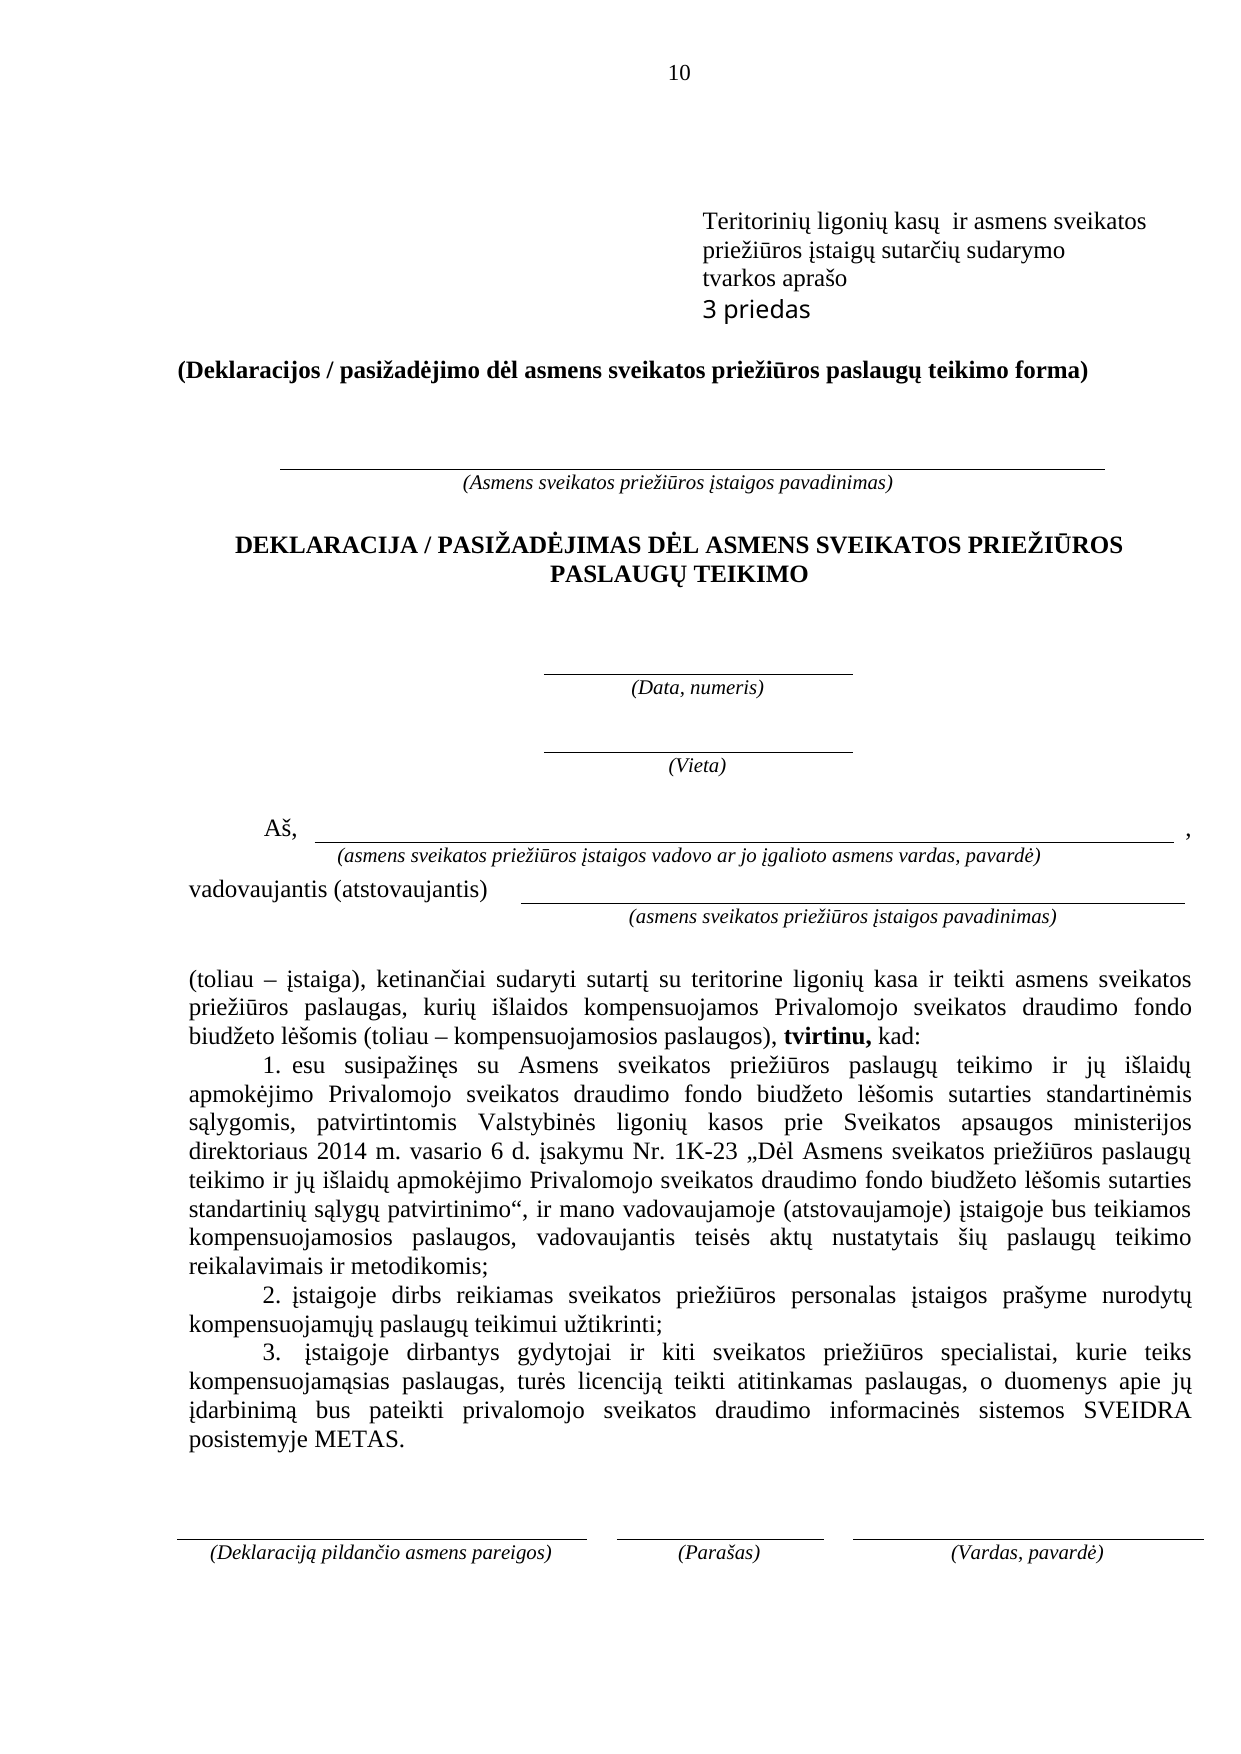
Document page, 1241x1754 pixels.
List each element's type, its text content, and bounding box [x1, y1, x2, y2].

table_cell [1204, 842, 1210, 874]
table_cell (Deklaraciją pildančio asmens pareigos) [177, 1540, 587, 1600]
table_cell [1204, 1539, 1210, 1600]
table_cell [587, 1539, 617, 1600]
table_cell [1204, 1510, 1210, 1539]
table_cell [544, 723, 853, 752]
table_cell (Vardas, pavardė) [853, 1540, 1204, 1600]
text tvarkos aprašo [177, 263, 1181, 292]
text (Deklaracijos / pasižadėjimo dėl asmens sveikatos priežiūros paslaugų teikimo forma) [177, 355, 1181, 383]
text Teritorinių ligonių kasų ir asmens sveikatos [177, 206, 1181, 235]
table_cell vadovaujantis (atstovaujantis) [177, 874, 521, 903]
table_cell (toliau – įstaiga), ketinančiai sudaryti sutartį su teritorine ligonių kasa ir teikti asmens sveikatos priežiūros paslaugas, kurių išlaidos kompensuojamos Privalomojo sveikatos draudimo fondo biudžeto lėšomis (toliau – kompensuojamosios paslaugos), tvirtinu, kad: 1. esu susipažinęs su Asmens sveikatos priežiūros paslaugų teikimo ir jų išlaidų apmokėjimo Privalomojo sveikatos draudimo fondo biudžeto lėšomis sutarties standartinėmis sąlygomis, patvirtintomis Valstybinės ligonių kasos prie Sveikatos apsaugos ministerijos direktoriaus 2014 m. vasario 6 d. įsakymu Nr. 1K-23 „Dėl Asmens sveikatos priežiūros paslaugų teikimo ir jų išlaidų apmokėjimo Privalomojo sveikatos draudimo fondo biudžeto lėšomis sutarties standartinių sąlygų patvirtinimo“, ir mano vadovaujamoje (atstovaujamoje) įstaigoje bus teikiamos kompensuojamosios paslaugos, vadovaujantis teisės aktų nustatytais šių paslaugų teikimo reikalavimais ir metodikomis; 2. įstaigoje dirbs reikiamas sveikatos priežiūros personalas įstaigos prašyme nurodytų kompensuojamųjų paslaugų teikimui užtikrinti; 3. įstaigoje dirbantys gydytojai ir kiti sveikatos priežiūros specialistai, kurie teiks kompensuojamąsias paslaugas, turės licenciją teikti atitinkamas paslaugas, o duomenys apie jų įdarbinimą bus pateikti privalomojo sveikatos draudimo informacinės sistemos SVEIDRA posistemyje METAS. [177, 964, 1204, 1510]
table_header [544, 645, 853, 674]
table_cell (Parašas) [617, 1540, 823, 1600]
table_cell [544, 699, 853, 723]
text priežiūros įstaigų sutarčių sudarymo [177, 235, 1181, 263]
table_cell [587, 1510, 617, 1539]
table_cell [824, 1510, 853, 1539]
table_header , [1174, 813, 1204, 842]
table_header [280, 440, 1105, 469]
table_cell (asmens sveikatos priežiūros įstaigos vadovo ar jo įgalioto asmens vardas, pavardė) [177, 842, 1204, 874]
table_cell (Vieta) [544, 753, 853, 784]
text DEKLARACIJA / PASIŽADĖJIMAS DĖL ASMENS SVEIKATOS PRIEŽIŪROS PASLAUGŲ TEIKIMO [177, 530, 1181, 588]
table_cell (asmens sveikatos priežiūros įstaigos pavadinimas) [177, 903, 1204, 964]
table_header [315, 813, 1174, 842]
table_cell [521, 874, 1185, 903]
table_header [1204, 813, 1210, 842]
table_cell [824, 1539, 853, 1600]
table_cell [1185, 874, 1210, 903]
text 3 priedas [177, 292, 1181, 326]
text (Asmens sveikatos priežiūros įstaigos pavadinimas) [177, 470, 1181, 501]
table_cell [177, 1510, 587, 1539]
table_cell [1204, 903, 1210, 964]
table_cell [853, 1510, 1204, 1539]
table_header Aš, [177, 813, 314, 842]
table_cell [1204, 964, 1210, 1510]
table_cell [617, 1510, 823, 1539]
table_cell (Data, numeris) [544, 675, 853, 699]
